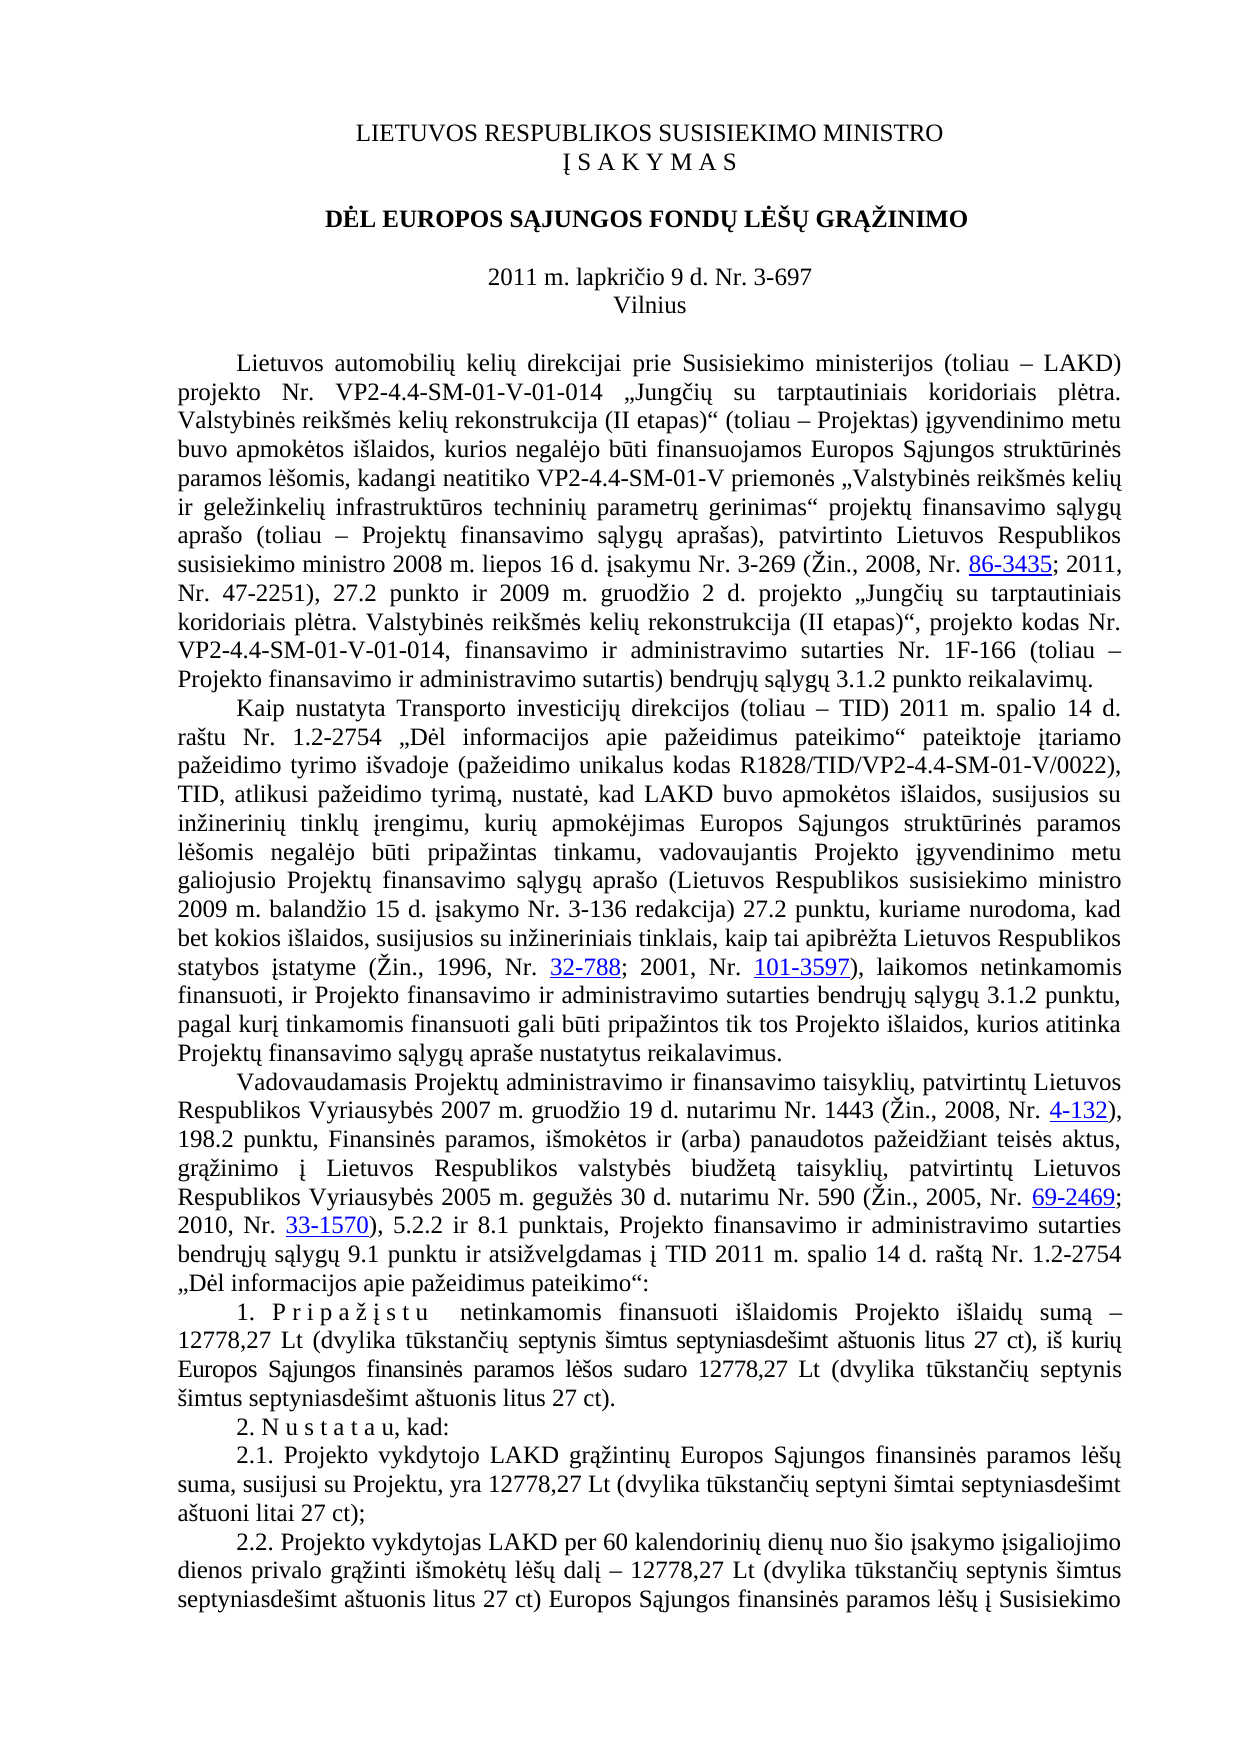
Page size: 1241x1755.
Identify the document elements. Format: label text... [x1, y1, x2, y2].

text DĖL EUROPOS SĄJUNGOS FONDŲ LĖŠŲ GRĄŽINIMO [177, 204, 1122, 233]
text 2011 m. lapkričio 9 d. Nr. 3-697 [177, 262, 1122, 291]
text 1. Pripažįstu netinkamomis finansuoti išlaidomis Projekto išlaidų sumą – 12778,27 Lt (dvylika tūkstančių septynis šimtus septyniasdešimt aštuonis litus 27 ct), iš kurių Europos Sąjungos finansinės paramos lėšos sudaro 12778,27 Lt (dvylika tūkstančių septynis šimtus septyniasdešimt aštuonis litus 27 ct). [177, 1297, 1122, 1412]
text 2.1. Projekto vykdytojo LAKD grąžintinų Europos Sąjungos finansinės paramos lėšų suma, susijusi su Projektu, yra 12778,27 Lt (dvylika tūkstančių septyni šimtai septyniasdešimt aštuoni litai 27 ct); [177, 1441, 1122, 1527]
text Kaip nustatyta Transporto investicijų direkcijos (toliau – TID) 2011 m. spalio 14 d. raštu Nr. 1.2-2754 „Dėl informacijos apie pažeidimus pateikimo“ pateiktoje įtariamo pažeidimo tyrimo išvadoje (pažeidimo unikalus kodas R1828/TID/VP2-4.4-SM-01-V/0022), TID, atlikusi pažeidimo tyrimą, nustatė, kad LAKD buvo apmokėtos išlaidos, susijusios su inžinerinių tinklų įrengimu, kurių apmokėjimas Europos Sąjungos struktūrinės paramos lėšomis negalėjo būti pripažintas tinkamu, vadovaujantis Projekto įgyvendinimo metu galiojusio Projektų finansavimo sąlygų aprašo (Lietuvos Respublikos susisiekimo ministro 2009 m. balandžio 15 d. įsakymo Nr. 3-136 redakcija) 27.2 punktu, kuriame nurodoma, kad bet kokios išlaidos, susijusios su inžineriniais tinklais, kaip tai apibrėžta Lietuvos Respublikos statybos įstatyme (Žin., 1996, Nr. 32-788; 2001, Nr. 101-3597), laikomos netinkamomis finansuoti, ir Projekto finansavimo ir administravimo sutarties bendrųjų sąlygų 3.1.2 punktu, pagal kurį tinkamomis finansuoti gali būti pripažintos tik tos Projekto išlaidos, kurios atitinka Projektų finansavimo sąlygų apraše nustatytus reikalavimus. [177, 693, 1122, 1067]
text Vadovaudamasis Projektų administravimo ir finansavimo taisyklių, patvirtintų Lietuvos Respublikos Vyriausybės 2007 m. gruodžio 19 d. nutarimu Nr. 1443 (Žin., 2008, Nr. 4-132), 198.2 punktu, Finansinės paramos, išmokėtos ir (arba) panaudotos pažeidžiant teisės aktus, grąžinimo į Lietuvos Respublikos valstybės biudžetą taisyklių, patvirtintų Lietuvos Respublikos Vyriausybės 2005 m. gegužės 30 d. nutarimu Nr. 590 (Žin., 2005, Nr. 69-2469; 2010, Nr. 33-1570), 5.2.2 ir 8.1 punktais, Projekto finansavimo ir administravimo sutarties bendrųjų sąlygų 9.1 punktu ir atsižvelgdamas į TID 2011 m. spalio 14 d. raštą Nr. 1.2-2754 „Dėl informacijos apie pažeidimus pateikimo“: [177, 1067, 1122, 1297]
text 2.2. Projekto vykdytojas LAKD per 60 kalendorinių dienų nuo šio įsakymo įsigaliojimo dienos privalo grąžinti išmokėtų lėšų dalį – 12778,27 Lt (dvylika tūkstančių septynis šimtus septyniasdešimt aštuonis litus 27 ct) Europos Sąjungos finansinės paramos lėšų į Susisiekimo [177, 1527, 1122, 1613]
text Vilnius [177, 291, 1122, 319]
text Lietuvos automobilių kelių direkcijai prie Susisiekimo ministerijos (toliau – LAKD) projekto Nr. VP2-4.4-SM-01-V-01-014 „Jungčių su tarptautiniais koridoriais plėtra. Valstybinės reikšmės kelių rekonstrukcija (II etapas)“ (toliau – Projektas) įgyvendinimo metu buvo apmokėtos išlaidos, kurios negalėjo būti finansuojamos Europos Sąjungos struktūrinės paramos lėšomis, kadangi neatitiko VP2-4.4-SM-01-V priemonės „Valstybinės reikšmės kelių ir geležinkelių infrastruktūros techninių parametrų gerinimas“ projektų finansavimo sąlygų aprašo (toliau – Projektų finansavimo sąlygų aprašas), patvirtinto Lietuvos Respublikos susisiekimo ministro 2008 m. liepos 16 d. įsakymu Nr. 3-269 (Žin., 2008, Nr. 86-3435; 2011, Nr. 47-2251), 27.2 punkto ir 2009 m. gruodžio 2 d. projekto „Jungčių su tarptautiniais koridoriais plėtra. Valstybinės reikšmės kelių rekonstrukcija (II etapas)“, projekto kodas Nr. VP2-4.4-SM-01-V-01-014, finansavimo ir administravimo sutarties Nr. 1F-166 (toliau – Projekto finansavimo ir administravimo sutartis) bendrųjų sąlygų 3.1.2 punkto reikalavimų. [177, 348, 1122, 693]
text LIETUVOS RESPUBLIKOS SUSISIEKIMO MINISTRO [177, 118, 1122, 147]
text 2. Nustatau, kad: [177, 1412, 1122, 1441]
text ĮSAKYMAS [177, 147, 1122, 176]
